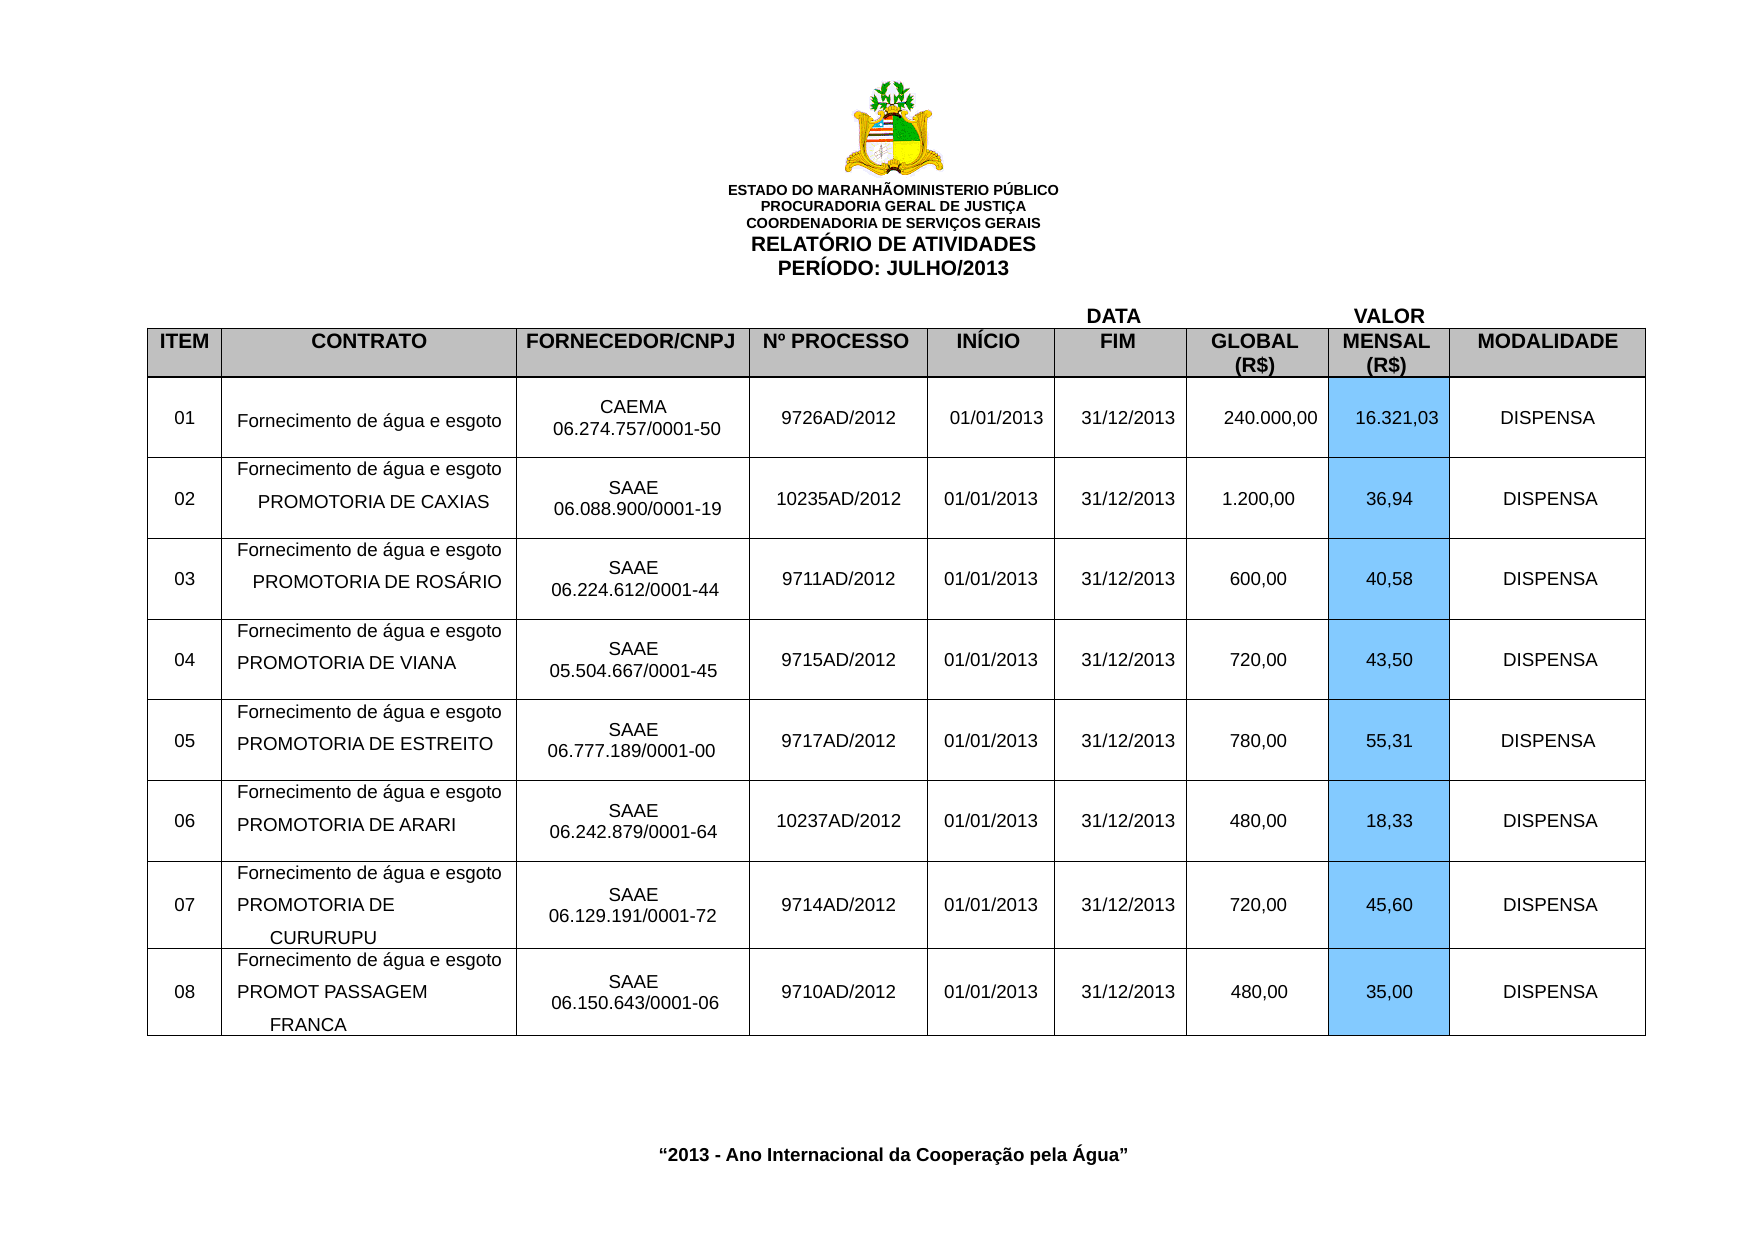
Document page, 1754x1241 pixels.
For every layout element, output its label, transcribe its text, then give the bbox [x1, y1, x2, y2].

table_cell 01/01/2013 [928, 539, 1054, 619]
table_cell 01/01/2013 [928, 378, 1054, 457]
table_cell 35,00 [1329, 949, 1449, 1035]
table_header INÍCIO [928, 329, 1054, 376]
table_cell SAAE 06.129.191/0001-72 [517, 862, 749, 948]
table_cell 240.000,00 [1187, 378, 1328, 457]
table_header FORNECEDOR/CNPJ [517, 329, 749, 376]
table_cell SAAE 06.224.612/0001-44 [517, 539, 749, 619]
table_cell CAEMA 06.274.757/0001-50 [517, 378, 749, 457]
table_cell 9717AD/2012 [750, 700, 927, 780]
table_cell 31/12/2013 [1055, 949, 1186, 1035]
table_cell Fornecimento de água e esgoto PROMOTORIA DE CAXIAS [222, 458, 516, 538]
text RELATÓRIO DE ATIVIDADES [148, 232, 1639, 256]
table_cell 43,50 [1329, 620, 1449, 699]
table_cell 36,94 [1329, 458, 1449, 538]
table_cell 03 [148, 539, 221, 619]
table_cell 10235AD/2012 [750, 458, 927, 538]
table_header ITEM [148, 329, 221, 376]
table_cell 07 [148, 862, 221, 948]
table_cell 1.200,00 [1187, 458, 1328, 538]
table_cell SAAE 06.150.643/0001-06 [517, 949, 749, 1035]
table_cell Fornecimento de água e esgoto PROMOTORIA DE VIANA [222, 620, 516, 699]
table_cell 10237AD/2012 [750, 781, 927, 861]
table_cell 16.321,03 [1329, 378, 1449, 457]
table_cell DISPENSA [1450, 862, 1645, 948]
table_cell SAAE 06.088.900/0001-19 [517, 458, 749, 538]
table_cell 45,60 [1329, 862, 1449, 948]
table_cell DISPENSA [1450, 378, 1645, 457]
table_cell 02 [148, 458, 221, 538]
table_cell 06 [148, 781, 221, 861]
table_header MENSAL (R$) [1329, 329, 1449, 376]
table_cell 31/12/2013 [1055, 862, 1186, 948]
text PERÍODO: JULHO/2013 [148, 256, 1639, 279]
table_cell Fornecimento de água e esgoto PROMOT PASSAGEM FRANCA [222, 949, 516, 1035]
table_cell 720,00 [1187, 862, 1328, 948]
table_cell 31/12/2013 [1055, 378, 1186, 457]
table_cell 480,00 [1187, 949, 1328, 1035]
table_cell DISPENSA [1450, 620, 1645, 699]
table_cell DISPENSA [1450, 458, 1645, 538]
table_cell 9711AD/2012 [750, 539, 927, 619]
table_cell 04 [148, 620, 221, 699]
text DATA VALOR [148, 303, 1639, 327]
table_cell 05 [148, 700, 221, 780]
table_cell 01 [148, 378, 221, 457]
table_cell 31/12/2013 [1055, 781, 1186, 861]
table_cell 18,33 [1329, 781, 1449, 861]
picture [839, 75, 948, 182]
table_header CONTRATO [222, 329, 516, 376]
table_header MODALIDADE [1450, 329, 1645, 376]
table_cell 31/12/2013 [1055, 700, 1186, 780]
table_cell 600,00 [1187, 539, 1328, 619]
table_cell 31/12/2013 [1055, 620, 1186, 699]
table_header GLOBAL (R$) [1187, 329, 1328, 376]
table_cell 480,00 [1187, 781, 1328, 861]
table_cell 9714AD/2012 [750, 862, 927, 948]
table_cell DISPENSA [1450, 949, 1645, 1035]
table_cell Fornecimento de água e esgoto PROMOTORIA DE ROSÁRIO [222, 539, 516, 619]
table_cell 08 [148, 949, 221, 1035]
table_cell 31/12/2013 [1055, 539, 1186, 619]
table_cell 01/01/2013 [928, 781, 1054, 861]
table_cell Fornecimento de água e esgoto PROMOTORIA DE ESTREITO [222, 700, 516, 780]
table_cell 780,00 [1187, 700, 1328, 780]
table_cell DISPENSA [1450, 700, 1645, 780]
table_cell DISPENSA [1450, 539, 1645, 619]
table_cell DISPENSA [1450, 781, 1645, 861]
table_cell Fornecimento de água e esgoto PROMOTORIA DE CURURUPU [222, 862, 516, 948]
table_cell 9710AD/2012 [750, 949, 927, 1035]
table_cell Fornecimento de água e esgoto [222, 378, 516, 457]
table_cell 01/01/2013 [928, 949, 1054, 1035]
table_cell 720,00 [1187, 620, 1328, 699]
table_cell 40,58 [1329, 539, 1449, 619]
table_cell SAAE 05.504.667/0001-45 [517, 620, 749, 699]
table_cell 55,31 [1329, 700, 1449, 780]
table_cell SAAE 06.777.189/0001-00 [517, 700, 749, 780]
table_cell 9715AD/2012 [750, 620, 927, 699]
table_cell 31/12/2013 [1055, 458, 1186, 538]
table_cell 01/01/2013 [928, 458, 1054, 538]
table_cell 01/01/2013 [928, 620, 1054, 699]
table_cell 01/01/2013 [928, 862, 1054, 948]
table_cell 01/01/2013 [928, 700, 1054, 780]
table_header FIM [1055, 329, 1186, 376]
table_cell 9726AD/2012 [750, 378, 927, 457]
table_cell SAAE 06.242.879/0001-64 [517, 781, 749, 861]
table_cell Fornecimento de água e esgoto PROMOTORIA DE ARARI [222, 781, 516, 861]
table_header Nº PROCESSO [750, 329, 927, 376]
